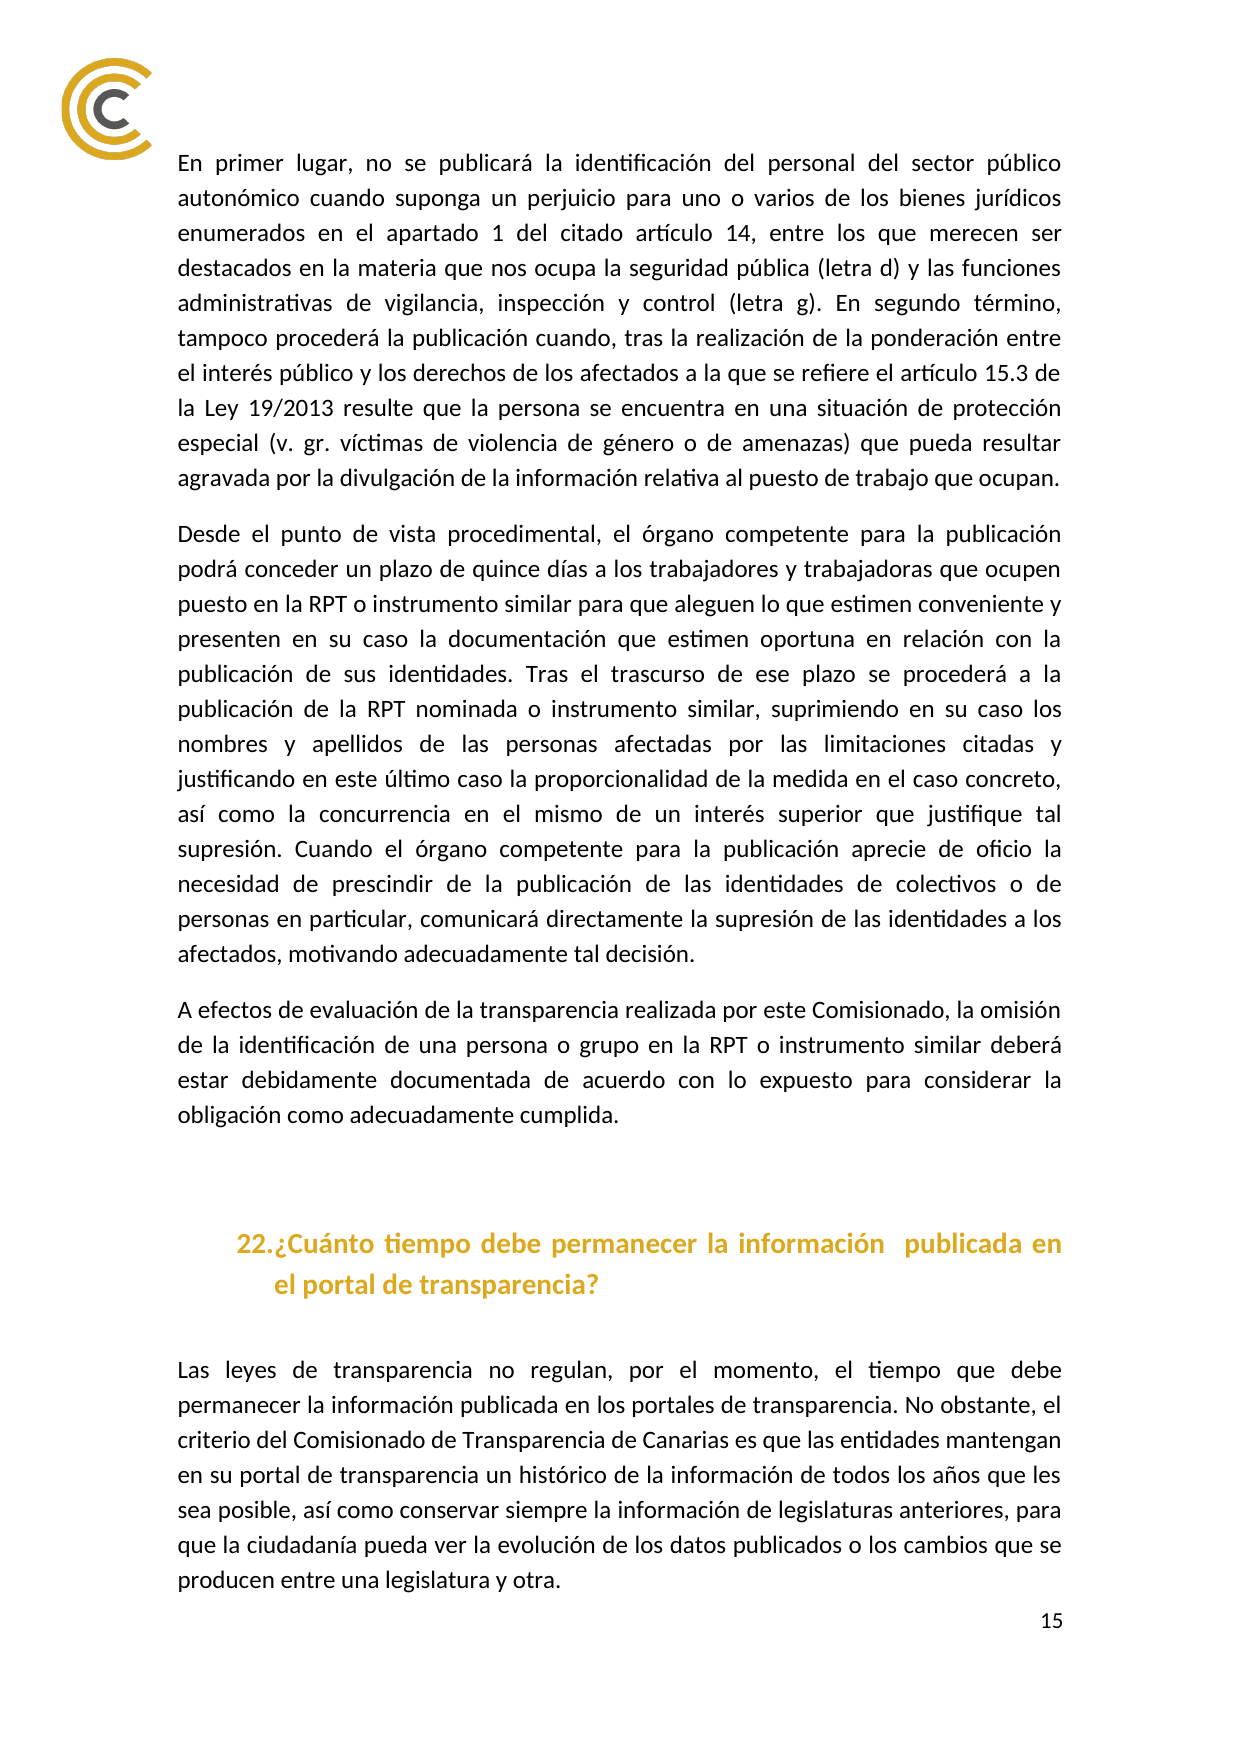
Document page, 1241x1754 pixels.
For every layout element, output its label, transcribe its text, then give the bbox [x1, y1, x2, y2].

text Desde el punto de vista procedimental, el órgano competente para la publicación podrá conceder un plazo de quince días a los trabajadores y trabajadoras que ocupen puesto en la RPT o instrumento similar para que aleguen lo que estimen conveniente y presenten en su caso la documentación que estimen oportuna en relación con la publicación de sus identidades. Tras el trascurso de ese plazo se procederá a la publicación de la RPT nominada o instrumento similar, suprimiendo en su caso los nombres y apellidos de las personas afectadas por las limitaciones citadas y justificando en este último caso la proporcionalidad de la medida en el caso concreto, así como la concurrencia en el mismo de un interés superior que justifique tal supresión. Cuando el órgano competente para la publicación aprecie de oficio la necesidad de prescindir de la publicación de las identidades de colectivos o de personas en particular, comunicará directamente la supresión de las identidades a los afectados, motivando adecuadamente tal decisión. [177, 518, 1063, 969]
text Las leyes de transparencia no regulan, por el momento, el tiempo que debe permanecer la información publicada en los portales de transparencia. No obstante, el criterio del Comisionado de Transparencia de Canarias es que las entidades mantengan en su portal de transparencia un histórico de la información de todos los años que les sea posible, así como conservar siempre la información de legislaturas anteriores, para que la ciudadanía pueda ver la evolución de los datos publicados o los cambios que se producen entre una legislatura y otra. [177, 1354, 1063, 1594]
subtitle ¿Cuánto tiempo debe permanecer la información publicada en el portal de transparencia? [236, 1226, 1063, 1302]
text En primer lugar, no se publicará la identificación del personal del sector público autonómico cuando suponga un perjuicio para uno o varios de los bienes jurídicos enumerados en el apartado 1 del citado artículo 14, entre los que merecen ser destacados en la materia que nos ocupa la seguridad pública (letra d) y las funciones administrativas de vigilancia, inspección y control (letra g). En segundo término, tampoco procederá la publicación cuando, tras la realización de la ponderación entre el interés público y los derechos de los afectados a la que se refiere el artículo 15.3 de la Ley 19/2013 resulte que la persona se encuentra en una situación de protección especial (v. gr. víctimas de violencia de género o de amenazas) que pueda resultar agravada por la divulgación de la información relativa al puesto de trabajo que ocupan. [177, 148, 1063, 493]
text A efectos de evaluación de la transparencia realizada por este Comisionado, la omisión de la identificación de una persona o grupo en la RPT o instrumento similar deberá estar debidamente documentada de acuerdo con lo expuesto para considerar la obligación como adecuadamente cumplida. [177, 994, 1063, 1130]
